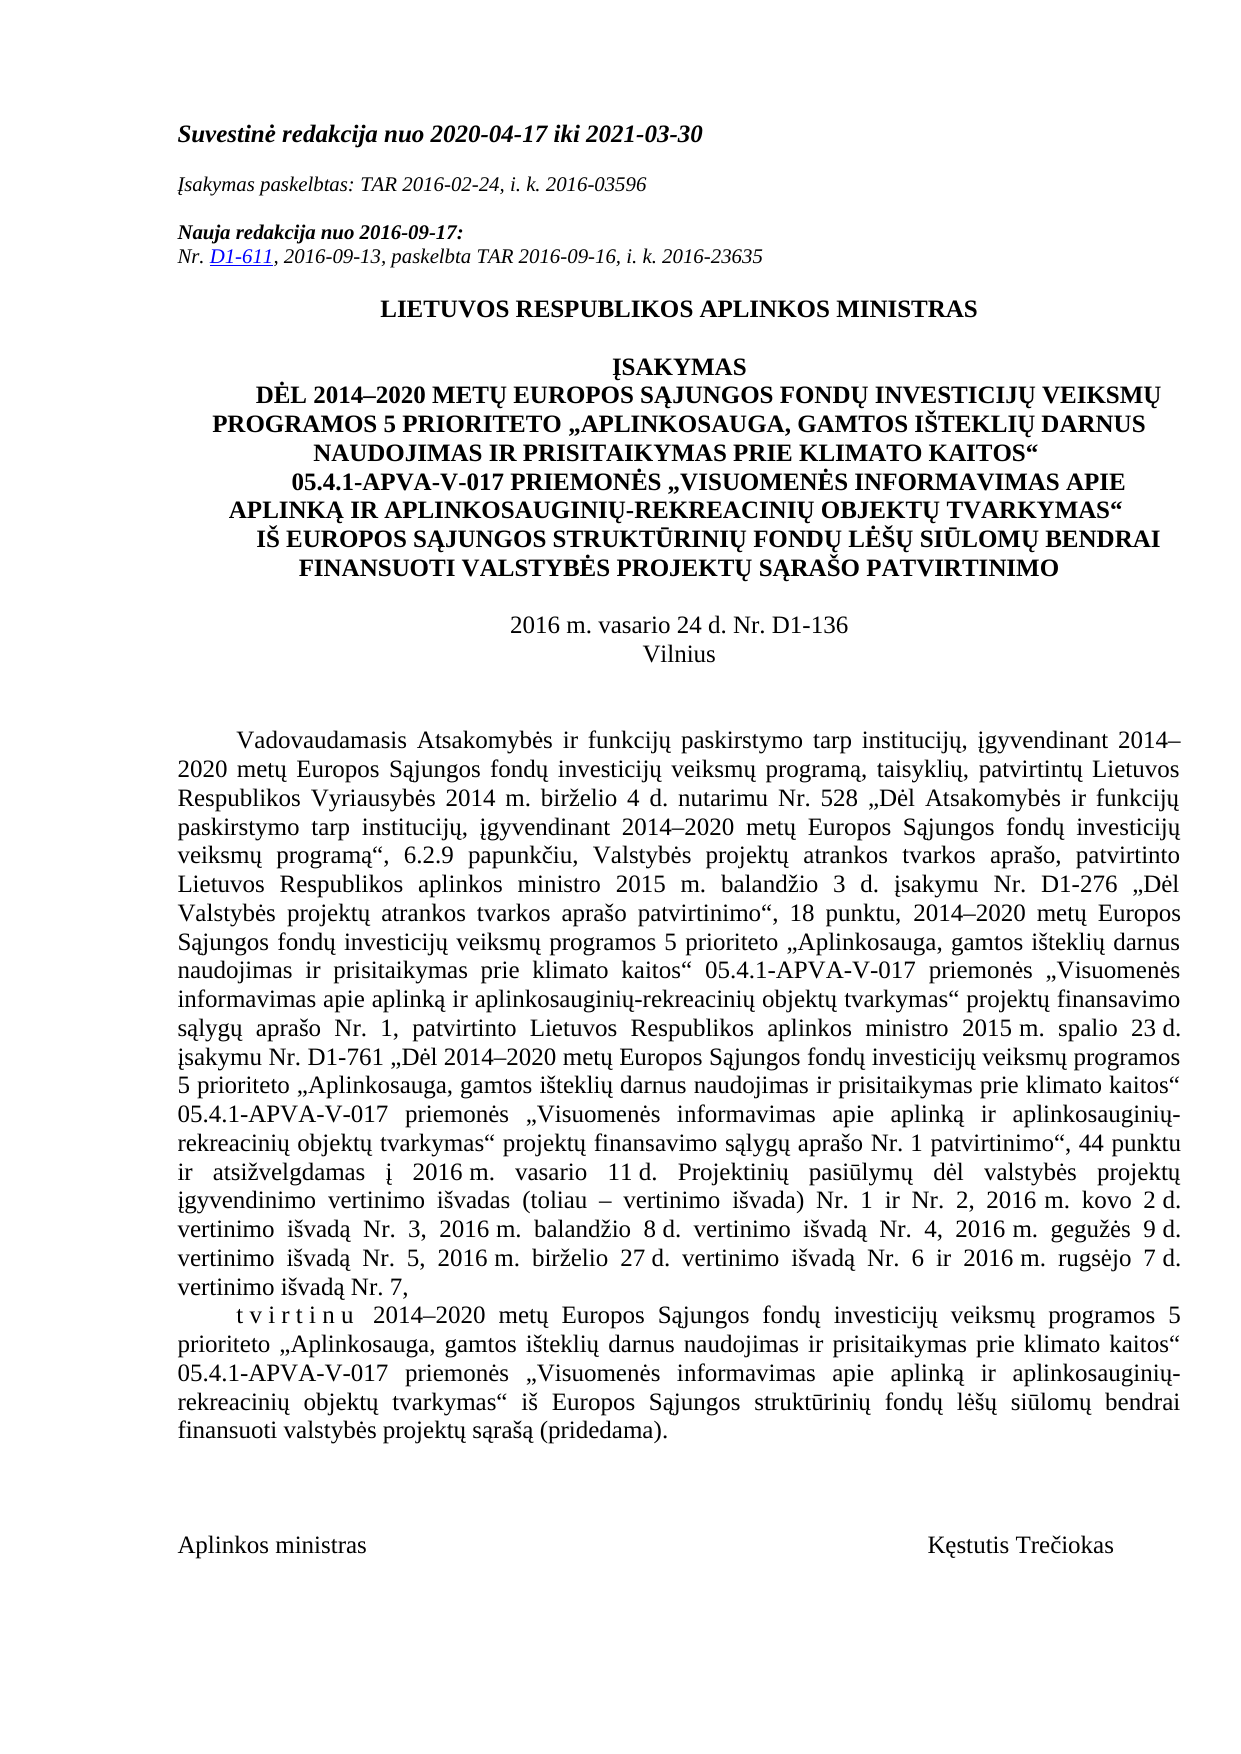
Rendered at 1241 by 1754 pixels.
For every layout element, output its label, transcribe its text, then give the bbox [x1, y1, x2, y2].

text 05.4.1-APVA-V-017 PRIEMONĖS „VISUOMENĖS INFORMAVIMAS APIE APLINKĄ IR APLINKOSAUGINIŲ-REKREACINIŲ OBJEKTŲ TVARKYMAS“ [177, 467, 1181, 524]
text Vilnius [177, 639, 1181, 668]
text ĮSAKYMAS [177, 352, 1181, 381]
text Nauja redakcija nuo 2016-09-17: [177, 220, 1181, 244]
text IŠ EUROPOS SĄJUNGOS STRUKTŪRINIŲ FONDŲ LĖŠŲ SIŪLOMŲ BENDRAI FINANSUOTI VALSTYBĖS PROJEKTŲ SĄRAŠO PATVIRTINIMO [177, 524, 1181, 582]
text LIETUVOS RESPUBLIKOS APLINKOS MINISTRAS [177, 294, 1181, 323]
text Įsakymas paskelbtas: TAR 2016-02-24, i. k. 2016-03596 [177, 172, 1181, 196]
text 2016 m. vasario 24 d. Nr. D1-136 [177, 611, 1181, 639]
text tvirtinu 2014–2020 metų Europos Sąjungos fondų investicijų veiksmų programos 5 prioriteto „Aplinkosauga, gamtos išteklių darnus naudojimas ir prisitaikymas prie klimato kaitos“ 05.4.1-APVA-V-017 priemonės „Visuomenės informavimas apie aplinką ir aplinkosauginių-rekreacinių objektų tvarkymas“ iš Europos Sąjungos struktūrinių fondų lėšų siūlomų bendrai finansuoti valstybės projektų sąrašą (pridedama). [177, 1301, 1181, 1444]
text Nr. D1-611, 2016-09-13, paskelbta TAR 2016-09-16, i. k. 2016-23635 [177, 244, 1181, 268]
text DĖL 2014–2020 METŲ EUROPOS SĄJUNGOS FONDŲ INVESTICIJŲ VEIKSMŲ PROGRAMOS 5 PRIORITETO „APLINKOSAUGA, GAMTOS IŠTEKLIŲ DARNUS NAUDOJIMAS IR PRISITAIKYMAS PRIE KLIMATO KAITOS“ [177, 381, 1181, 467]
text Aplinkos ministras Kęstutis Trečiokas [177, 1531, 1181, 1559]
text Suvestinė redakcija nuo 2020-04-17 iki 2021-03-30 [177, 119, 1181, 148]
text Vadovaudamasis Atsakomybės ir funkcijų paskirstymo tarp institucijų, įgyvendinant 2014–2020 metų Europos Sąjungos fondų investicijų veiksmų programą, taisyklių, patvirtintų Lietuvos Respublikos Vyriausybės 2014 m. birželio 4 d. nutarimu Nr. 528 „Dėl Atsakomybės ir funkcijų paskirstymo tarp institucijų, įgyvendinant 2014–2020 metų Europos Sąjungos fondų investicijų veiksmų programą“, 6.2.9 papunkčiu, Valstybės projektų atrankos tvarkos aprašo, patvirtinto Lietuvos Respublikos aplinkos ministro 2015 m. balandžio 3 d. įsakymu Nr. D1-276 „Dėl Valstybės projektų atrankos tvarkos aprašo patvirtinimo“, 18 punktu, 2014–2020 metų Europos Sąjungos fondų investicijų veiksmų programos 5 prioriteto „Aplinkosauga, gamtos išteklių darnus naudojimas ir prisitaikymas prie klimato kaitos“ 05.4.1-APVA-V-017 priemonės „Visuomenės informavimas apie aplinką ir aplinkosauginių-rekreacinių objektų tvarkymas“ projektų finansavimo sąlygų aprašo Nr. 1, patvirtinto Lietuvos Respublikos aplinkos ministro 2015 m. spalio 23 d. įsakymu Nr. D1-761 „Dėl 2014–2020 metų Europos Sąjungos fondų investicijų veiksmų programos 5 prioriteto „Aplinkosauga, gamtos išteklių darnus naudojimas ir prisitaikymas prie klimato kaitos“ 05.4.1-APVA-V-017 priemonės „Visuomenės informavimas apie aplinką ir aplinkosauginių-rekreacinių objektų tvarkymas“ projektų finansavimo sąlygų aprašo Nr. 1 patvirtinimo“, 44 punktu ir atsižvelgdamas į 2016 m. vasario 11 d. Projektinių pasiūlymų dėl valstybės projektų įgyvendinimo vertinimo išvadas (toliau – vertinimo išvada) Nr. 1 ir Nr. 2, 2016 m. kovo 2 d. vertinimo išvadą Nr. 3, 2016 m. balandžio 8 d. vertinimo išvadą Nr. 4, 2016 m. gegužės 9 d. vertinimo išvadą Nr. 5, 2016 m. birželio 27 d. vertinimo išvadą Nr. 6 ir 2016 m. rugsėjo 7 d. vertinimo išvadą Nr. 7, [177, 726, 1181, 1301]
